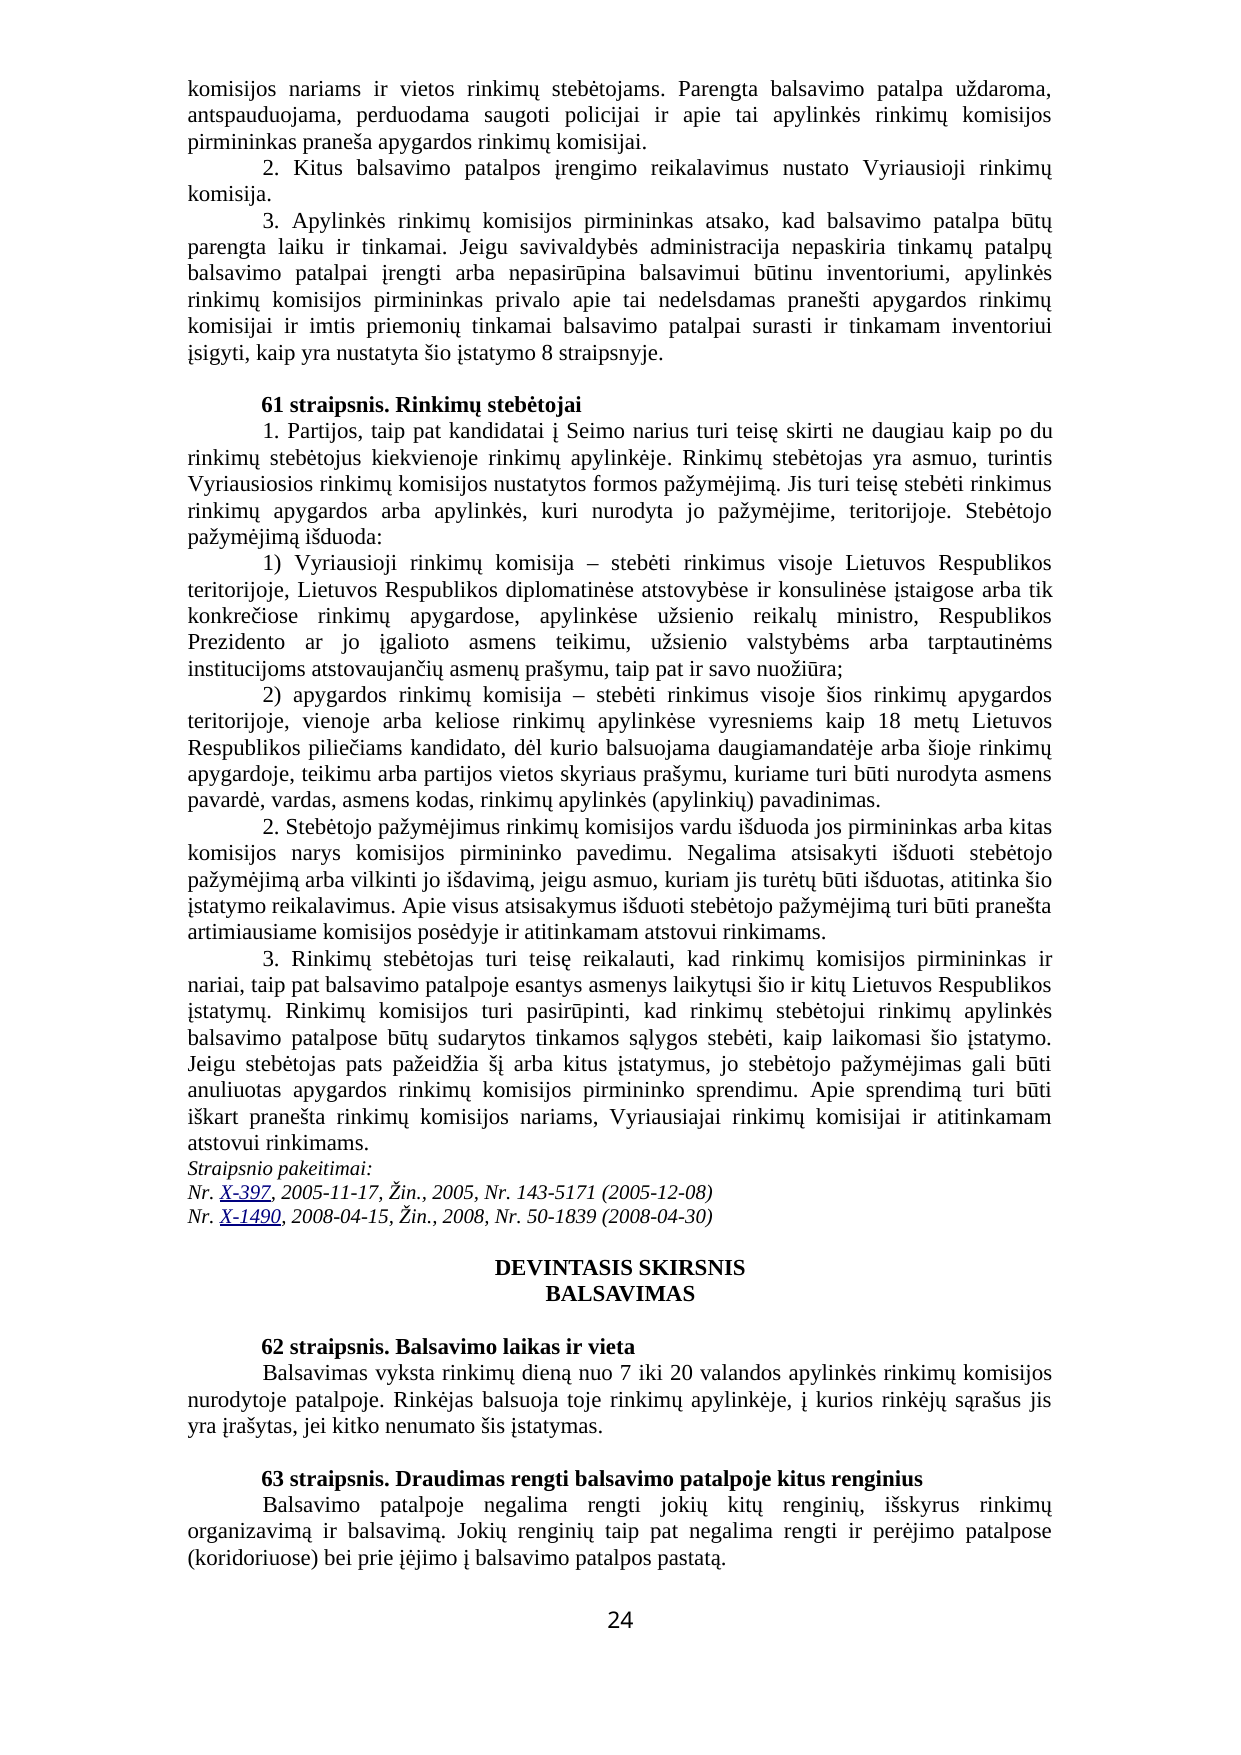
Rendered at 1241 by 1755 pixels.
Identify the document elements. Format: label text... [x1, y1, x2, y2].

text Nr. X-397, 2005-11-17, Žin., 2005, Nr. 143-5171 (2005-12-08) [187, 1179, 1053, 1204]
text 63 straipsnis. Draudimas rengti balsavimo patalpoje kitus renginius [187, 1465, 1053, 1491]
text 3. Apylinkės rinkimų komisijos pirmininkas atsako, kad balsavimo patalpa būtų parengta laiku ir tinkamai. Jeigu savivaldybės administracija nepaskiria tinkamų patalpų balsavimo patalpai įrengti arba nepasirūpina balsavimui būtinu inventoriumi, apylinkės rinkimų komisijos pirmininkas privalo apie tai nedelsdamas pranešti apygardos rinkimų komisijai ir imtis priemonių tinkamai balsavimo patalpai surasti ir tinkamam inventoriui įsigyti, kaip yra nustatyta šio įstatymo 8 straipsnyje. [187, 207, 1053, 365]
text Nr. X-1490, 2008-04-15, Žin., 2008, Nr. 50-1839 (2008-04-30) [187, 1204, 1053, 1228]
text 2) apygardos rinkimų komisija – stebėti rinkimus visoje šios rinkimų apygardos teritorijoje, vienoje arba keliose rinkimų apylinkėse vyresniems kaip 18 metų Lietuvos Respublikos piliečiams kandidato, dėl kurio balsuojama daugiamandatėje arba šioje rinkimų apygardoje, teikimu arba partijos vietos skyriaus prašymu, kuriame turi būti nurodyta asmens pavardė, vardas, asmens kodas, rinkimų apylinkės (apylinkių) pavadinimas. [187, 681, 1053, 813]
text 61 straipsnis. Rinkimų stebėtojai [187, 391, 1053, 418]
text 3. Rinkimų stebėtojas turi teisę reikalauti, kad rinkimų komisijos pirmininkas ir nariai, taip pat balsavimo patalpoje esantys asmenys laikytųsi šio ir kitų Lietuvos Respublikos įstatymų. Rinkimų komisijos turi pasirūpinti, kad rinkimų stebėtojui rinkimų apylinkės balsavimo patalpose būtų sudarytos tinkamos sąlygos stebėti, kaip laikomasi šio įstatymo. Jeigu stebėtojas pats pažeidžia šį arba kitus įstatymus, jo stebėtojo pažymėjimas gali būti anuliuotas apygardos rinkimų komisijos pirmininko sprendimu. Apie sprendimą turi būti iškart pranešta rinkimų komisijos nariams, Vyriausiajai rinkimų komisijai ir atitinkamam atstovui rinkimams. [187, 945, 1053, 1156]
text Straipsnio pakeitimai: [187, 1156, 1053, 1179]
text 2. Stebėtojo pažymėjimus rinkimų komisijos vardu išduoda jos pirmininkas arba kitas komisijos narys komisijos pirmininko pavedimu. Negalima atsisakyti išduoti stebėtojo pažymėjimą arba vilkinti jo išdavimą, jeigu asmuo, kuriam jis turėtų būti išduotas, atitinka šio įstatymo reikalavimus. Apie visus atsisakymus išduoti stebėtojo pažymėjimą turi būti pranešta artimiausiame komisijos posėdyje ir atitinkamam atstovui rinkimams. [187, 813, 1053, 945]
text 2. Kitus balsavimo patalpos įrengimo reikalavimus nustato Vyriausioji rinkimų komisija. [187, 154, 1053, 207]
text 1) Vyriausioji rinkimų komisija – stebėti rinkimus visoje Lietuvos Respublikos teritorijoje, Lietuvos Respublikos diplomatinėse atstovybėse ir konsulinėse įstaigose arba tik konkrečiose rinkimų apygardose, apylinkėse užsienio reikalų ministro, Respublikos Prezidento ar jo įgalioto asmens teikimu, užsienio valstybėms arba tarptautinėms institucijoms atstovaujančių asmenų prašymu, taip pat ir savo nuožiūra; [187, 549, 1053, 681]
subtitle DEVINTASIS SKIRSNIS [187, 1254, 1053, 1280]
text Balsavimas vyksta rinkimų dieną nuo 7 iki 20 valandos apylinkės rinkimų komisijos nurodytoje patalpoje. Rinkėjas balsuoja toje rinkimų apylinkėje, į kurios rinkėjų sąrašus jis yra įrašytas, jei kitko nenumato šis įstatymas. [187, 1359, 1053, 1438]
text komisijos nariams ir vietos rinkimų stebėtojams. Parengta balsavimo patalpa uždaroma, antspauduojama, perduodama saugoti policijai ir apie tai apylinkės rinkimų komisijos pirmininkas praneša apygardos rinkimų komisijai. [187, 75, 1053, 154]
text 62 straipsnis. Balsavimo laikas ir vieta [187, 1333, 1053, 1359]
text Balsavimo patalpoje negalima rengti jokių kitų renginių, išskyrus rinkimų organizavimą ir balsavimą. Jokių renginių taip pat negalima rengti ir perėjimo patalpose (koridoriuose) bei prie įėjimo į balsavimo patalpos pastatą. [187, 1491, 1053, 1570]
text 1. Partijos, taip pat kandidatai į Seimo narius turi teisę skirti ne daugiau kaip po du rinkimų stebėtojus kiekvienoje rinkimų apylinkėje. Rinkimų stebėtojas yra asmuo, turintis Vyriausiosios rinkimų komisijos nustatytos formos pažymėjimą. Jis turi teisę stebėti rinkimus rinkimų apygardos arba apylinkės, kuri nurodyta jo pažymėjime, teritorijoje. Stebėtojo pažymėjimą išduoda: [187, 418, 1053, 549]
subtitle BALSAVIMAS [187, 1280, 1053, 1307]
